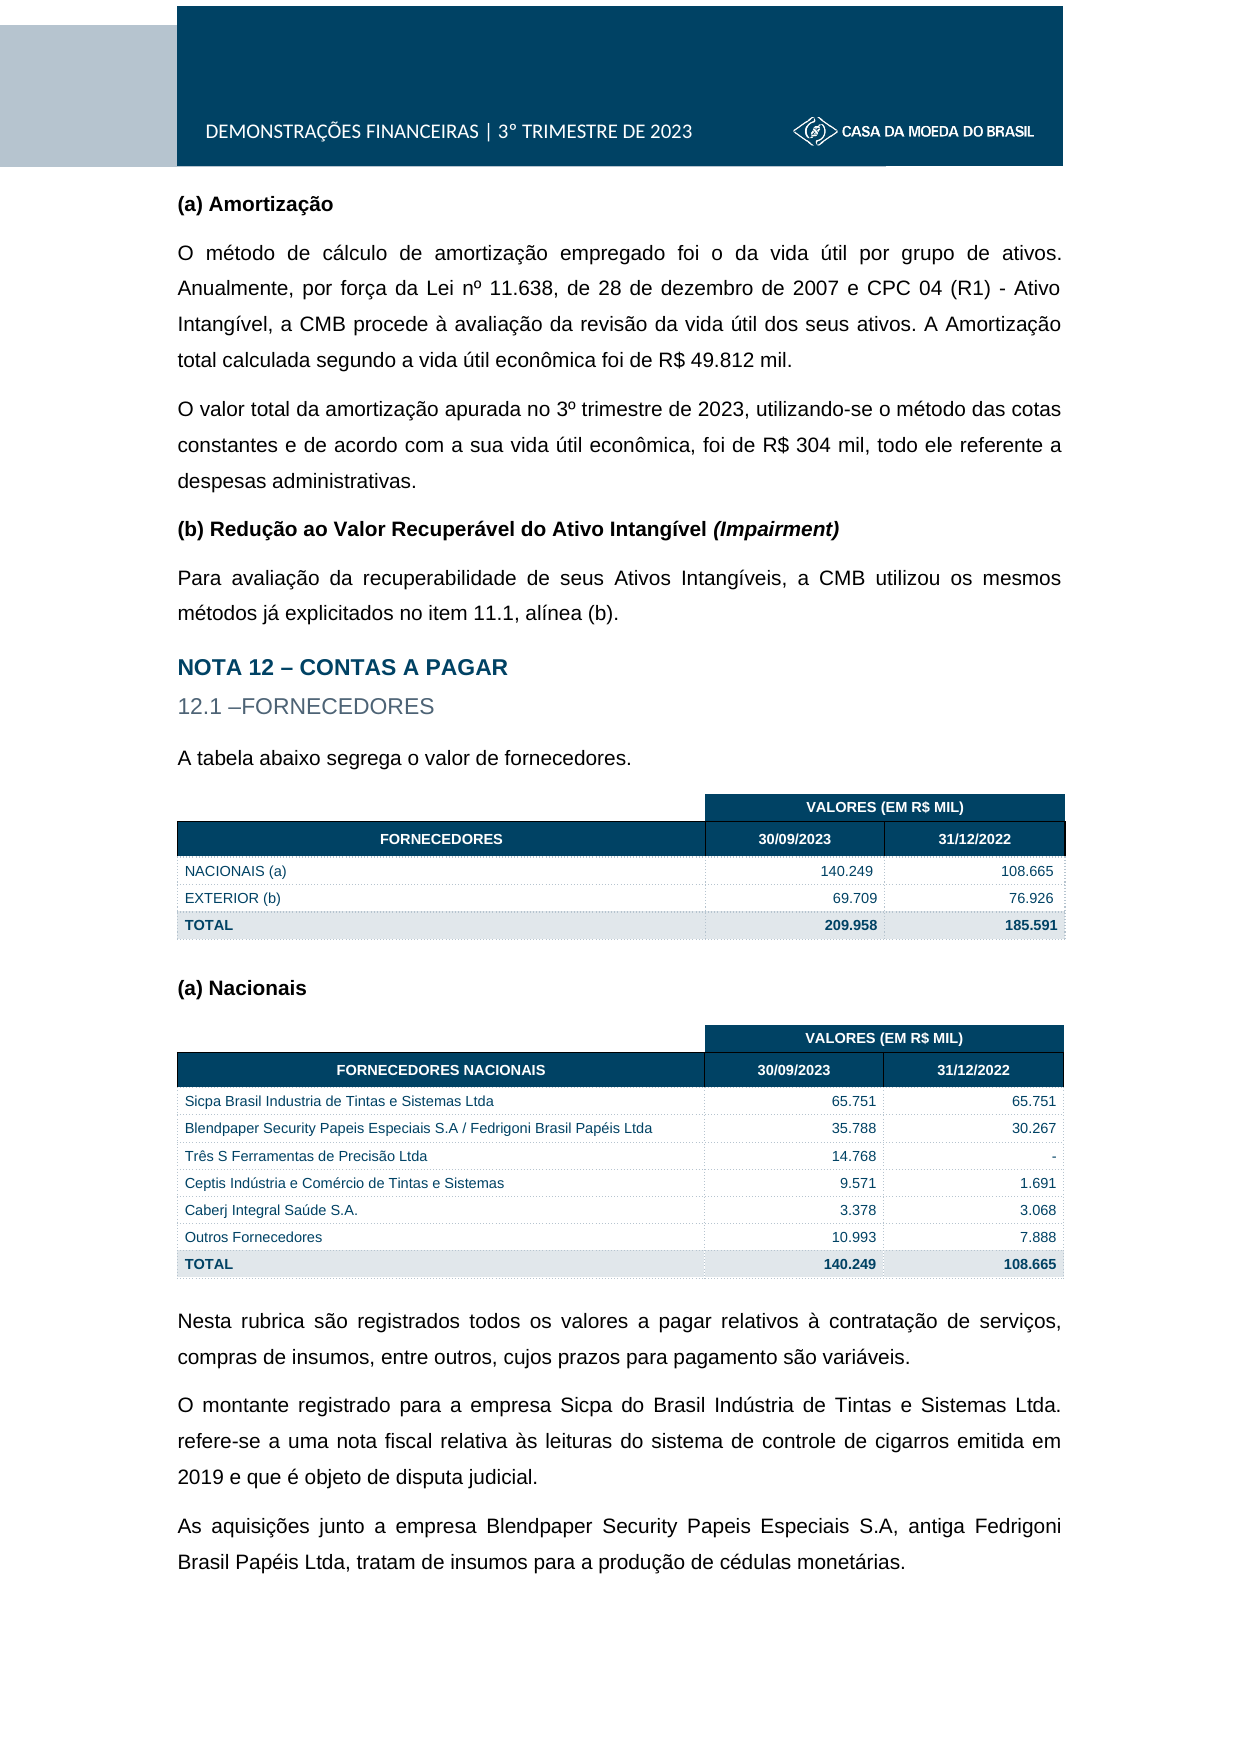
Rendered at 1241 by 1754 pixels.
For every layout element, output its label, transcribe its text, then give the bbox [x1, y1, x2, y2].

table_cell 3.378 [705, 1196, 883, 1223]
table_cell 65.751 [884, 1087, 1064, 1114]
table_cell 108.665 [884, 856, 1065, 884]
text O método de cálculo de amortização empregado foi o da vida útil por grupo de ativos. Anualmente, por força da Lei nº 11.638, de 28 de dezembro de 2007 e CPC 04 (R1) - Ativo Intangível, a CMB procede à avaliação da revisão da vida útil dos seus ativos. A Amortização total calculada segundo a vida útil econômica foi de R$ 49.812 mil. [177, 240, 1063, 372]
table_cell 76.926 [884, 884, 1065, 911]
table_cell Outros Fornecedores [177, 1223, 704, 1250]
text (a) Nacionais [177, 976, 1063, 1000]
table_cell 140.249 [705, 1250, 883, 1277]
table_cell 108.665 [884, 1250, 1064, 1277]
table_cell 9.571 [705, 1169, 883, 1196]
table_cell TOTAL [177, 911, 705, 939]
table_cell 30/09/2023 [706, 822, 884, 856]
table_cell 65.751 [705, 1087, 883, 1114]
table_cell - [884, 1142, 1064, 1169]
table_cell 185.591 [884, 911, 1065, 939]
table_cell 30.267 [884, 1114, 1064, 1142]
table_cell Ceptis Indústria e Comércio de Tintas e Sistemas [177, 1169, 704, 1196]
table_header VALORES (EM R$ MIL) [705, 1025, 1064, 1052]
table_cell 7.888 [884, 1223, 1064, 1250]
table_cell 10.993 [705, 1223, 883, 1250]
table_header [177, 794, 705, 821]
table_header [177, 1025, 704, 1052]
table_cell Caberj Integral Saúde S.A. [177, 1196, 704, 1223]
table_cell 31/12/2022 [884, 1053, 1063, 1087]
text A tabela abaixo segrega o valor de fornecedores. [177, 745, 1063, 769]
table_cell 209.958 [705, 911, 884, 939]
table_header VALORES (EM R$ MIL) [705, 794, 1065, 821]
text 12.1 –FORNECEDORES [177, 693, 1063, 720]
table_cell Blendpaper Security Papeis Especiais S.A / Fedrigoni Brasil Papéis Ltda [177, 1114, 704, 1142]
table_cell Três S Ferramentas de Precisão Ltda [177, 1142, 704, 1169]
subtitle NOTA 12 – CONTAS A PAGAR [177, 654, 1063, 680]
table_cell FORNECEDORES [178, 822, 705, 856]
text (b) Redução ao Valor Recuperável do Ativo Intangível (Impairment) [177, 517, 1063, 541]
text O valor total da amortização apurada no 3º trimestre de 2023, utilizando-se o método das cotas constantes e de acordo com a sua vida útil econômica, foi de R$ 304 mil, todo ele referente a despesas administrativas. [177, 397, 1063, 492]
table_cell 140.249 [705, 856, 884, 884]
table_cell EXTERIOR (b) [177, 884, 705, 911]
table_cell 1.691 [884, 1169, 1064, 1196]
table_cell NACIONAIS (a) [177, 856, 705, 884]
table_cell Sicpa Brasil Industria de Tintas e Sistemas Ltda [177, 1087, 704, 1114]
table_cell 69.709 [705, 884, 884, 911]
table_cell 3.068 [884, 1196, 1064, 1223]
text (a) Amortização [177, 192, 1063, 216]
table_cell 14.768 [705, 1142, 883, 1169]
text Para avaliação da recuperabilidade de seus Ativos Intangíveis, a CMB utilizou os mesmos métodos já explicitados no item 11.1, alínea (b). [177, 565, 1063, 625]
text O montante registrado para a empresa Sicpa do Brasil Indústria de Tintas e Sistemas Ltda. refere-se a uma nota fiscal relativa às leituras do sistema de controle de cigarros emitida em 2019 e que é objeto de disputa judicial. [177, 1393, 1063, 1489]
table_cell FORNECEDORES NACIONAIS [178, 1053, 704, 1087]
text Nesta rubrica são registrados todos os valores a pagar relativos à contratação de serviços, compras de insumos, entre outros, cujos prazos para pagamento são variáveis. [177, 1309, 1063, 1369]
table_cell 35.788 [705, 1114, 883, 1142]
table_cell 31/12/2022 [885, 822, 1064, 856]
text As aquisições junto a empresa Blendpaper Security Papeis Especiais S.A, antiga Fedrigoni Brasil Papéis Ltda, tratam de insumos para a produção de cédulas monetárias. [177, 1514, 1063, 1573]
table_cell 30/09/2023 [705, 1053, 883, 1087]
table_cell TOTAL [177, 1250, 704, 1277]
